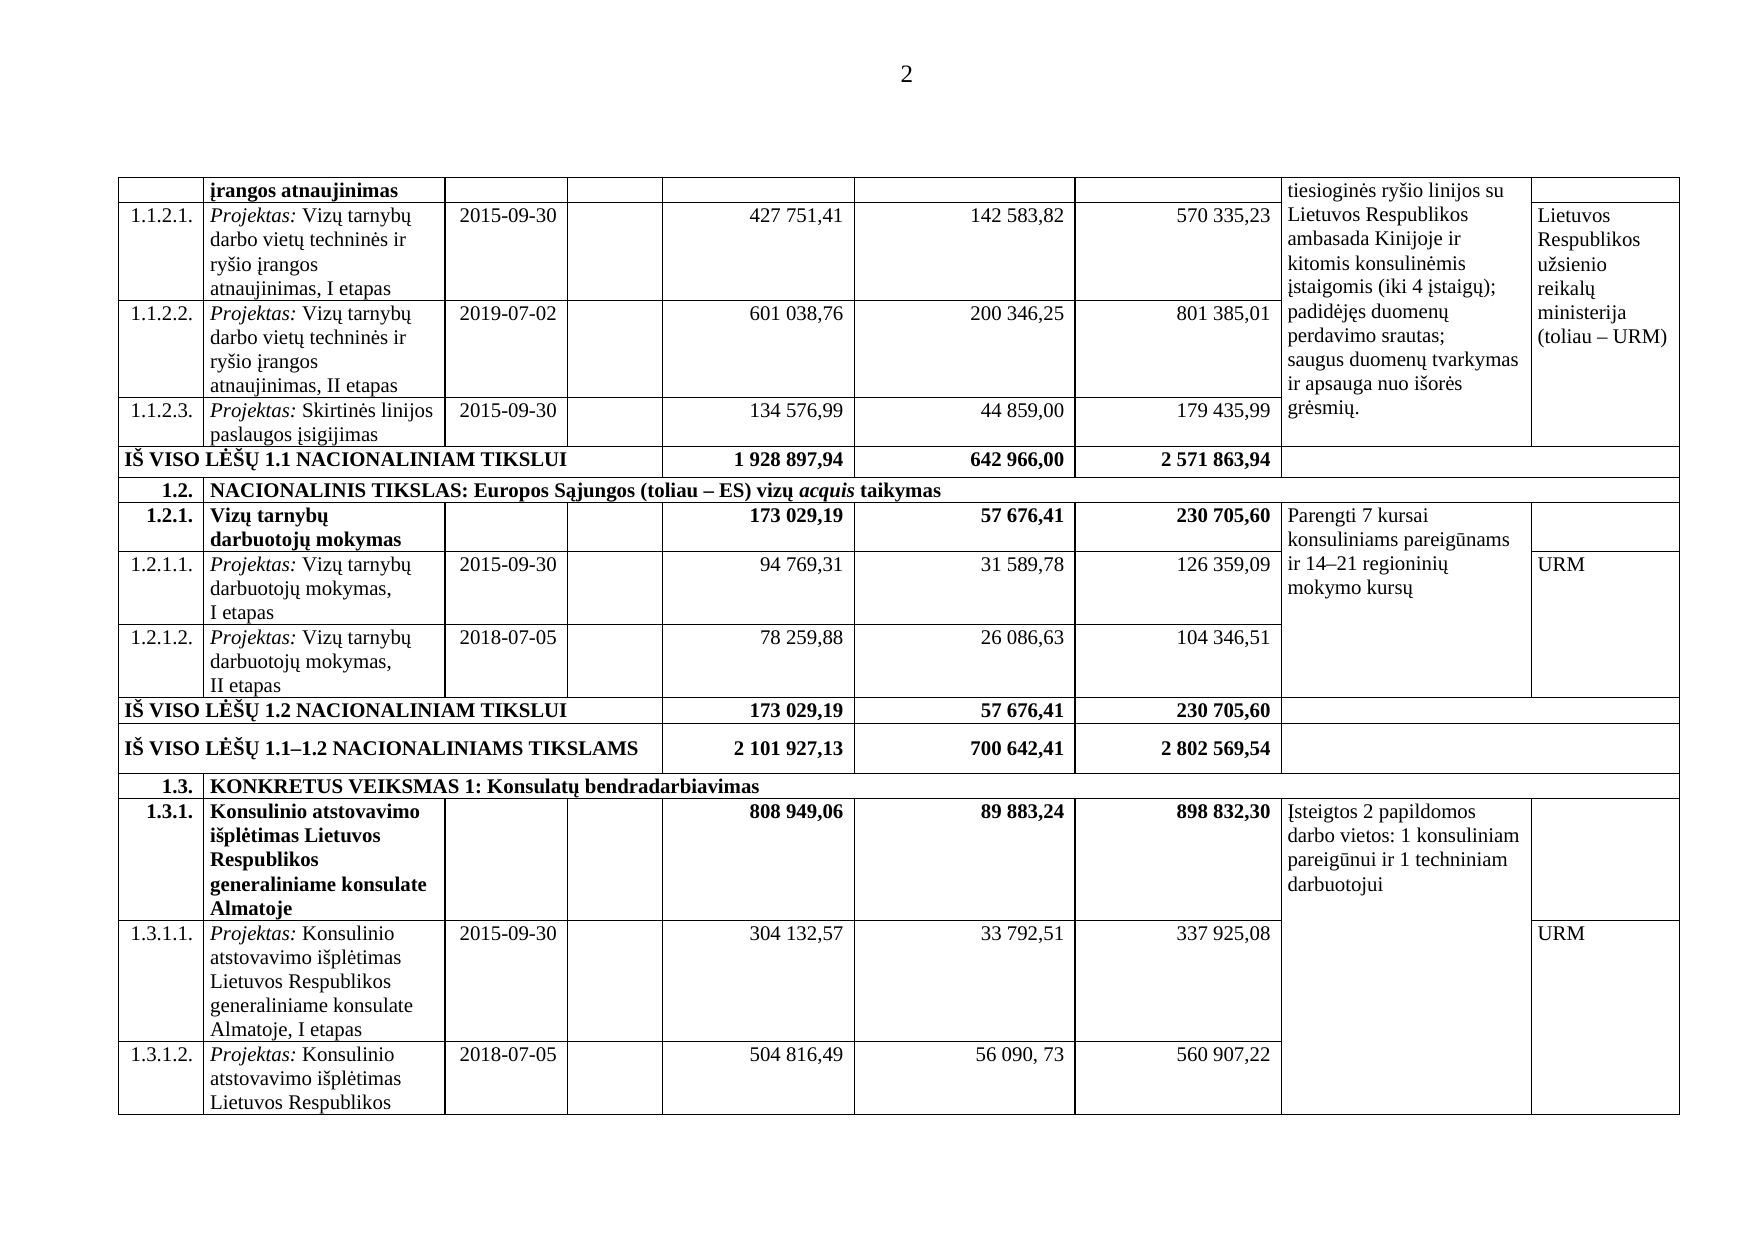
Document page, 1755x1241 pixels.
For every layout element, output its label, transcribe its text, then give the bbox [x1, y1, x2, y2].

table_cell 337 925,08 [1076, 921, 1281, 1041]
table_cell IŠ VISO LĖŠŲ 1.1 NACIONALINIAM TIKSLUI [119, 447, 662, 477]
table_cell 104 346,51 [1076, 625, 1281, 697]
table_cell 1.3.1.2. [119, 1042, 203, 1114]
table_cell 2015-09-30 [446, 203, 567, 299]
table_cell [1532, 799, 1679, 919]
table_cell 94 769,31 [663, 552, 854, 624]
table_cell URM [1532, 921, 1679, 1114]
table_cell [446, 799, 567, 919]
table_cell 200 346,25 [855, 301, 1074, 397]
table_cell Vizų tarnybų darbuotojų mokymas [204, 503, 444, 551]
table_cell [446, 503, 567, 551]
table_cell 134 576,99 [663, 398, 854, 446]
table_cell 1.3.1. [119, 799, 203, 919]
table_cell 179 435,99 [1076, 398, 1281, 446]
table_cell 700 642,41 [855, 724, 1074, 773]
table_cell [1282, 724, 1679, 773]
table_cell IŠ VISO LĖŠŲ 1.2 NACIONALINIAM TIKSLUI [119, 698, 662, 722]
table_cell 126 359,09 [1076, 552, 1281, 624]
table_cell 2019-07-02 [446, 301, 567, 397]
table_cell 142 583,82 [855, 203, 1074, 299]
table_cell tiesioginės ryšio linijos su Lietuvos Respublikos ambasada Kinijoje ir kitomis konsulinėmis įstaigomis (iki 4 įstaigų); padidėjęs duomenų perdavimo srautas; saugus duomenų tvarkymas ir apsauga nuo išorės grėsmių. [1282, 178, 1531, 446]
table_cell 2 802 569,54 [1076, 724, 1281, 773]
table_cell 1.1.2.2. [119, 301, 203, 397]
table_cell [568, 921, 662, 1041]
table_cell Įsteigtos 2 papildomos darbo vietos: 1 konsuliniam pareigūnui ir 1 techniniam darbuotojui [1282, 799, 1531, 1114]
table_cell 1.1.2.1. [119, 203, 203, 299]
table_cell NACIONALINIS TIKSLAS: Europos Sąjungos (toliau – ES) vizų acquis taikymas [204, 478, 1679, 502]
table_cell 1.1.2.3. [119, 398, 203, 446]
table_cell 26 086,63 [855, 625, 1074, 697]
table_cell Konsulinio atstovavimo išplėtimas Lietuvos Respublikos generaliniame konsulate Almatoje [204, 799, 444, 919]
table_cell 642 966,00 [855, 447, 1074, 477]
table_cell [1532, 178, 1679, 202]
table_cell įrangos atnaujinimas [204, 178, 444, 202]
table_cell 2015-09-30 [446, 552, 567, 624]
table_cell 808 949,06 [663, 799, 854, 919]
table_cell [568, 503, 662, 551]
table_cell Lietuvos Respublikos užsienio reikalų ministerija (toliau – URM) [1532, 203, 1679, 446]
table_cell [1282, 447, 1679, 477]
table_cell Projektas: Vizų tarnybų darbuotojų mokymas, I etapas [204, 552, 444, 624]
table_cell [568, 301, 662, 397]
table_cell 1.2.1.1. [119, 552, 203, 624]
table_cell 173 029,19 [663, 698, 854, 722]
table_cell 2018-07-05 [446, 625, 567, 697]
table_cell URM [1532, 552, 1679, 697]
table_cell 2 101 927,13 [663, 724, 854, 773]
table_cell [568, 398, 662, 446]
table_cell KONKRETUS VEIKSMAS 1: Konsulatų bendradarbiavimas [204, 774, 1679, 798]
table_cell Projektas: Vizų tarnybų darbo vietų techninės ir ryšio įrangos atnaujinimas, I etapas [204, 203, 444, 299]
table_cell [855, 178, 1074, 202]
table_cell 78 259,88 [663, 625, 854, 697]
table_cell 57 676,41 [855, 698, 1074, 722]
table_cell Projektas: Vizų tarnybų darbuotojų mokymas, II etapas [204, 625, 444, 697]
table_cell 560 907,22 [1076, 1042, 1281, 1114]
table_cell Projektas: Vizų tarnybų darbo vietų techninės ir ryšio įrangos atnaujinimas, II etapas [204, 301, 444, 397]
table_cell Projektas: Skirtinės linijos paslaugos įsigijimas [204, 398, 444, 446]
table_cell [1282, 698, 1679, 722]
table_cell 1.3.1.1. [119, 921, 203, 1041]
table_cell 2015-09-30 [446, 921, 567, 1041]
table_cell [1076, 178, 1281, 202]
table_cell 230 705,60 [1076, 503, 1281, 551]
table_cell [568, 203, 662, 299]
table_cell 801 385,01 [1076, 301, 1281, 397]
table_cell 44 859,00 [855, 398, 1074, 446]
table_cell 601 038,76 [663, 301, 854, 397]
table_cell 33 792,51 [855, 921, 1074, 1041]
table_cell 1 928 897,94 [663, 447, 854, 477]
table_cell [568, 625, 662, 697]
table_cell 1.2. [119, 478, 203, 502]
table_cell 173 029,19 [663, 503, 854, 551]
table_cell 504 816,49 [663, 1042, 854, 1114]
table_cell [568, 552, 662, 624]
table_cell Projektas: Konsulinio atstovavimo išplėtimas Lietuvos Respublikos generaliniame konsulate Almatoje, I etapas [204, 921, 444, 1041]
table_cell [663, 178, 854, 202]
table_cell [568, 799, 662, 919]
table_cell Projektas: Konsulinio atstovavimo išplėtimas Lietuvos Respublikos [204, 1042, 444, 1114]
table_cell 2015-09-30 [446, 398, 567, 446]
table_cell 1.3. [119, 774, 203, 798]
table_cell 898 832,30 [1076, 799, 1281, 919]
table_cell 570 335,23 [1076, 203, 1281, 299]
table_cell [568, 1042, 662, 1114]
table_cell [568, 178, 662, 202]
table_cell IŠ VISO LĖŠŲ 1.1–1.2 NACIONALINIAMS TIKSLAMS [119, 724, 662, 773]
table_cell 304 132,57 [663, 921, 854, 1041]
table_cell 230 705,60 [1076, 698, 1281, 722]
table_cell [1532, 503, 1679, 551]
table_cell 427 751,41 [663, 203, 854, 299]
table_cell 2 571 863,94 [1076, 447, 1281, 477]
table_cell 56 090, 73 [855, 1042, 1074, 1114]
table_cell [119, 178, 203, 202]
table_cell 89 883,24 [855, 799, 1074, 919]
table_cell 1.2.1. [119, 503, 203, 551]
table_cell 2018-07-05 [446, 1042, 567, 1114]
table_cell 31 589,78 [855, 552, 1074, 624]
table_cell 57 676,41 [855, 503, 1074, 551]
table_cell [446, 178, 567, 202]
table_cell 1.2.1.2. [119, 625, 203, 697]
table_cell Parengti 7 kursai konsuliniams pareigūnams ir 14–21 regioninių mokymo kursų [1282, 503, 1531, 697]
